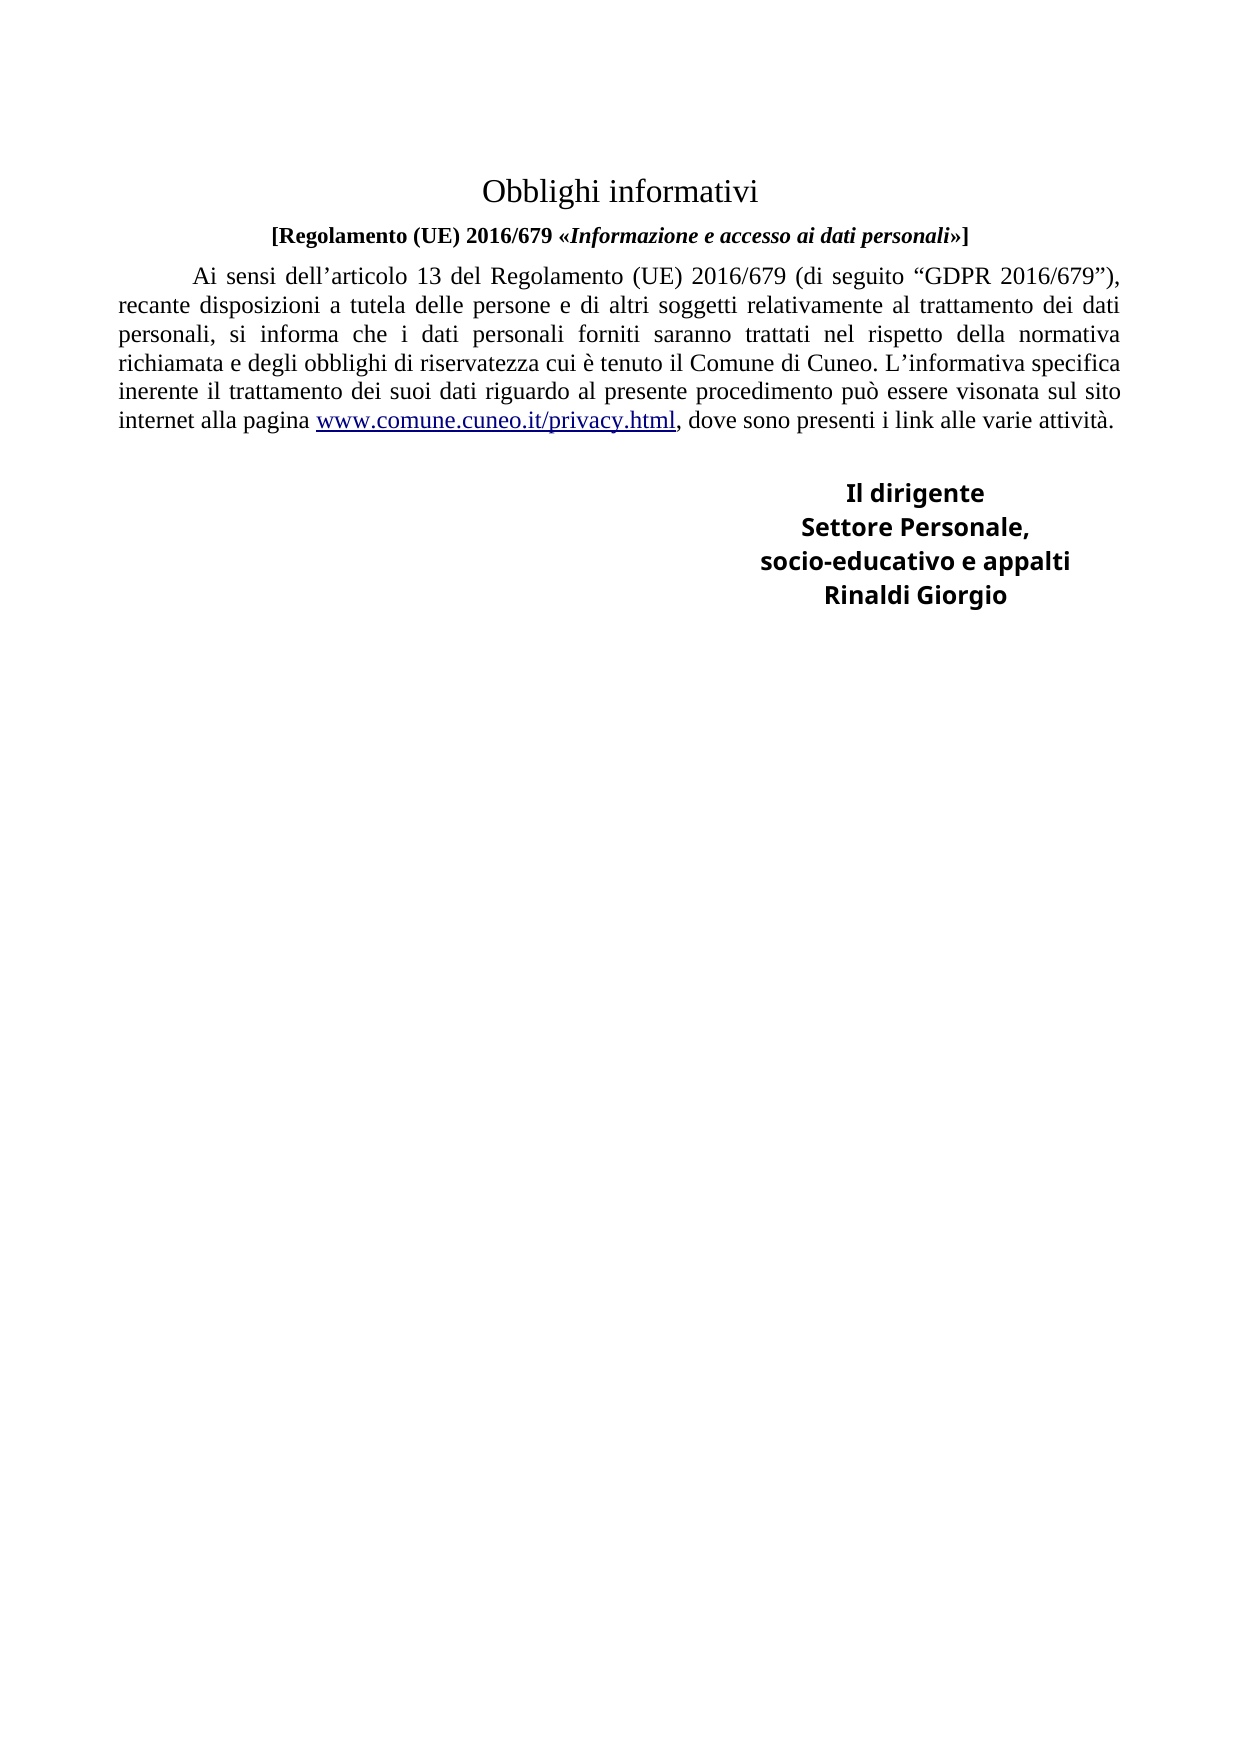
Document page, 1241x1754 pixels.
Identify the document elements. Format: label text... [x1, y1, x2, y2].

text Ai sensi dell’articolo 13 del Regolamento (UE) 2016/679 (di seguito “GDPR 2016/679”), recante disposizioni a tutela delle persone e di altri soggetti relativamente al trattamento dei dati personali, si informa che i dati personali forniti saranno trattati nel rispetto della normativa richiamata e degli obblighi di riservatezza cui è tenuto il Comune di Cuneo. L’informativa specifica inerente il trattamento dei suoi dati riguardo al presente procedimento può essere visonata sul sito internet alla pagina www.comune.cuneo.it/privacy.html, dove sono presenti i link alle varie attività. [118, 261, 1122, 434]
text Il dirigente [709, 475, 1122, 509]
text Settore Personale, [709, 509, 1122, 543]
text Obblighi informativi [118, 172, 1122, 210]
text Rinaldi Giorgio [709, 577, 1122, 611]
text socio-educativo e appalti [709, 543, 1122, 577]
text [Regolamento (UE) 2016/679 «Informazione e accesso ai dati personali»] [118, 223, 1122, 249]
